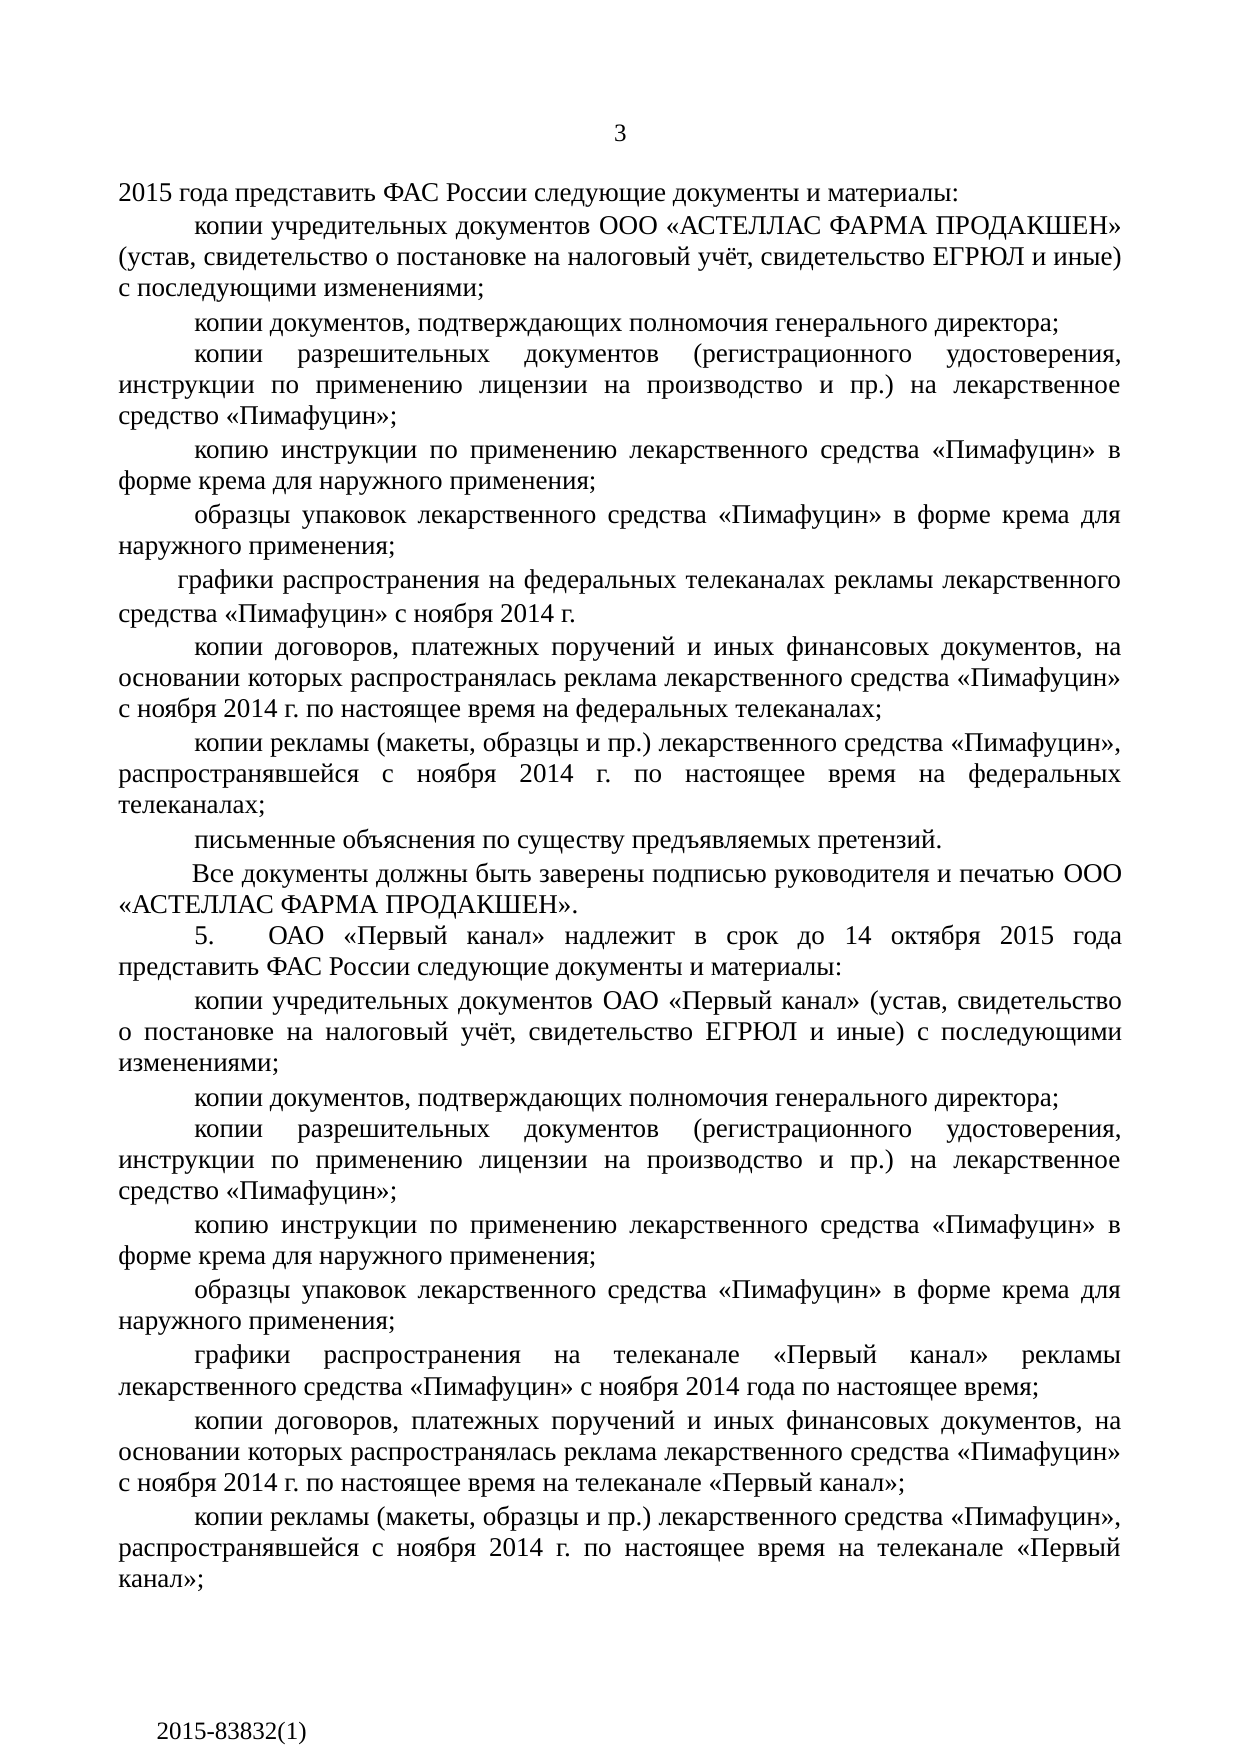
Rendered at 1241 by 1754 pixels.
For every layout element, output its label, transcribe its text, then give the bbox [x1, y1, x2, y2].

text образцы упаковок лекарственного средства «Пимафуцин» в форме крема для наружного применения; [118, 1273, 1122, 1336]
text копии документов, подтверждающих полномочия генерального директора; [118, 306, 1122, 337]
text 2015 года представить ФАС России следующие документы и материалы: [118, 176, 1122, 207]
text копии договоров, платежных поручений и иных финансовых документов, на основании которых распространялась реклама лекарственного средства «Пимафуцин» с ноября 2014 г. по настоящее время на федеральных телеканалах; [118, 630, 1122, 723]
text копии учредительных документов ООО «АСТЕЛЛАС ФАРМА ПРОДАКШЕН» (устав, свидетельство о постановке на налоговый учёт, свидетельство ЕГРЮЛ и иные) с последующими изменениями; [118, 209, 1122, 303]
text копии договоров, платежных поручений и иных финансовых документов, на основании которых распространялась реклама лекарственного средства «Пимафуцин» с ноября 2014 г. по настоящее время на телеканале «Первый канал»; [118, 1404, 1122, 1497]
text образцы упаковок лекарственного средства «Пимафуцин» в форме крема для наружного применения; [118, 498, 1122, 561]
text графики распространения на телеканале «Первый канал» рекламы лекарственного средства «Пимафуцин» с ноября 2014 года по настоящее время; [118, 1338, 1122, 1401]
text копии учредительных документов ОАО «Первый канал» (устав, свидетельство о постановке на налоговый учёт, свидетельство ЕГРЮЛ и иные) с последующими изменениями; [118, 984, 1122, 1078]
text копию инструкции по применению лекарственного средства «Пимафуцин» в форме крема для наружного применения; [118, 433, 1122, 495]
text копии рекламы (макеты, образцы и пр.) лекарственного средства «Пимафуцин», распространявшейся с ноября 2014 г. по настоящее время на телеканале «Первый канал»; [118, 1500, 1122, 1593]
text Все документы должны быть заверены подписью руководителя и печатью ООО «АСТЕЛЛАС ФАРМА ПРОДАКШЕН». [118, 857, 1122, 919]
text письменные объяснения по существу предъявляемых претензий. [118, 823, 1122, 854]
text копии рекламы (макеты, образцы и пр.) лекарственного средства «Пимафуцин», распространявшейся с ноября 2014 г. по настоящее время на федеральных телеканалах; [118, 726, 1122, 820]
list ОАО «Первый канал» надлежит в срок до 14 октября 2015 года представить ФАС России следующие документы и материалы: [118, 919, 1122, 981]
text графики распространения на федеральных телеканалах рекламы лекарственного средства «Пимафуцин» с ноября 2014 г. [118, 563, 1122, 628]
text копии документов, подтверждающих полномочия генерального директора; [118, 1081, 1122, 1112]
text копию инструкции по применению лекарственного средства «Пимафуцин» в форме крема для наружного применения; [118, 1208, 1122, 1270]
text копии разрешительных документов (регистрационного удостоверения, инструкции по применению лицензии на производство и пр.) на лекарственное средство «Пимафуцин»; [118, 337, 1122, 430]
text копии разрешительных документов (регистрационного удостоверения, инструкции по применению лицензии на производство и пр.) на лекарственное средство «Пимафуцин»; [118, 1112, 1122, 1205]
